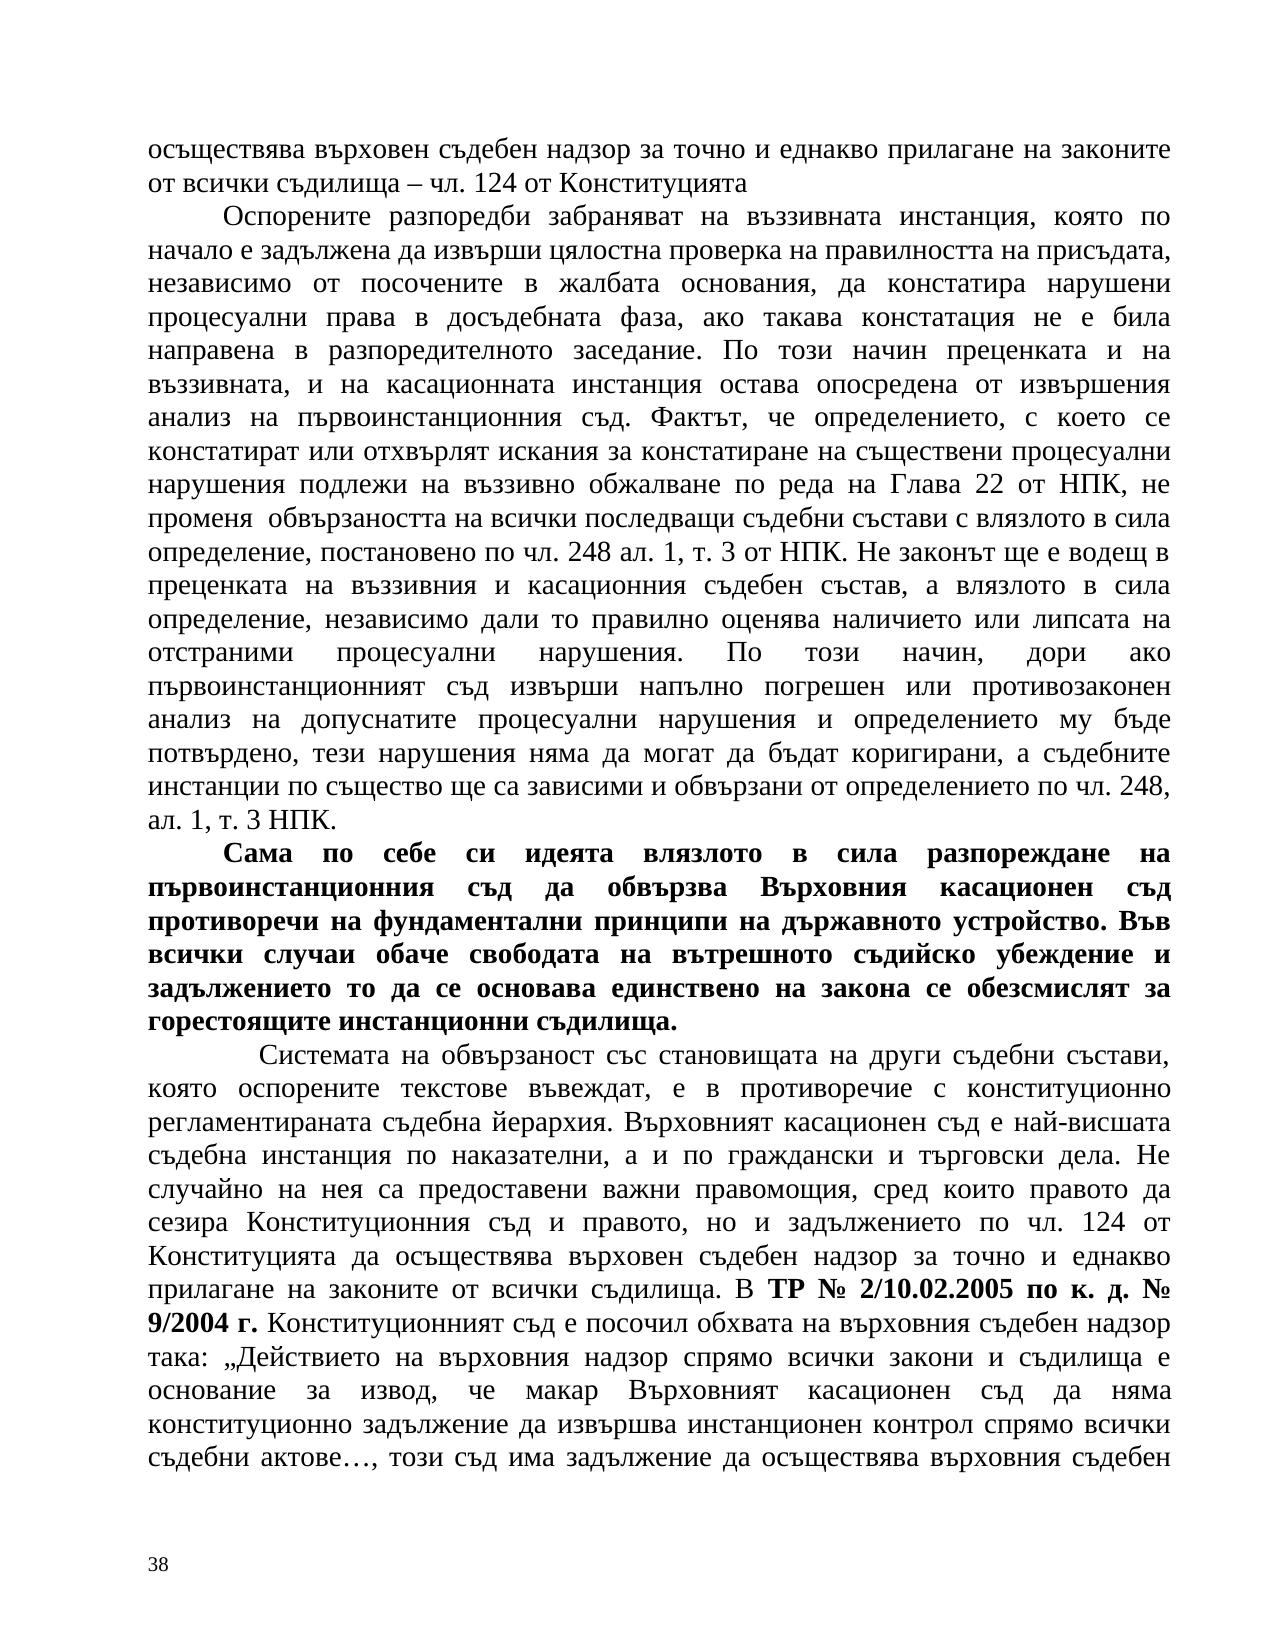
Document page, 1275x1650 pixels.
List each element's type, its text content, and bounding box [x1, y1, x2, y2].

text Сама по себе си идеята влязлото в сила разпореждане на първоинстанционния съд да обвързва Върховния касационен съд противоречи на фундаментални принципи на държавното устройство. Във всички случаи обаче свободата на вътрешното съдийско убеждение и задължението то да се основава единствено на закона се обезсмислят за горестоящите инстанционни съдилища. [148, 836, 1172, 1037]
text осъществява върховен съдебен надзор за точно и еднакво прилагане на законите от всички съдилища – чл. 124 от Конституцията [148, 131, 1172, 198]
text Оспорените разпоредби забраняват на въззивната инстанция, която по начало е задължена да извърши цялостна проверка на правилността на присъдата, независимо от посочените в жалбата основания, да констатира нарушени процесуални права в досъдебната фаза, ако такава констатация не е била направена в разпоредителното заседание. По този начин преценката и на въззивната, и на касационната инстанция остава опосредена от извършения анализ на първоинстанционния съд. Фактът, че определението, с което се констатират или отхвърлят искания за констатиране на съществени процесуални нарушения подлежи на въззивно обжалване по реда на Глава 22 от НПК, не променя обвързаността на всички последващи съдебни състави с влязлото в сила определение, постановено по чл. 248 ал. 1, т. 3 от НПК. Не законът ще е водещ в преценката на въззивния и касационния съдебен състав, а влязлото в сила определение, независимо дали то правилно оценява наличието или липсата на отстраними процесуални нарушения. По този начин, дори ако първоинстанционният съд извърши напълно погрешен или противозаконен анализ на допуснатите процесуални нарушения и определението му бъде потвърдено, тези нарушения няма да могат да бъдат коригирани, а съдебните инстанции по същество ще са зависими и обвързани от определението по чл. 248, ал. 1, т. 3 НПК. [148, 198, 1172, 836]
text Системата на обвързаност със становищата на други съдебни състави, която оспорените текстове въвеждат, е в противоречие с конституционно регламентираната съдебна йерархия. Върховният касационен съд е най-висшата съдебна инстанция по наказателни, а и по граждански и търговски дела. Не случайно на нея са предоставени важни правомощия, сред които правото да сезира Конституционния съд и правото, но и задължението по чл. 124 от Конституцията да осъществява върховен съдебен надзор за точно и еднакво прилагане на законите от всички съдилища. В ТР № 2/10.02.2005 по к. д. № 9/2004 г. Конституционният съд е посочил обхвата на върховния съдебен надзор така: „Действието на върховния надзор спрямо всички закони и съдилища е основание за извод, че макар Върховният касационен съд да няма конституционно задължение да извършва инстанционен контрол спрямо всички съдебни актове…, този съд има задължение да осъществява върховния съдебен [148, 1037, 1172, 1473]
